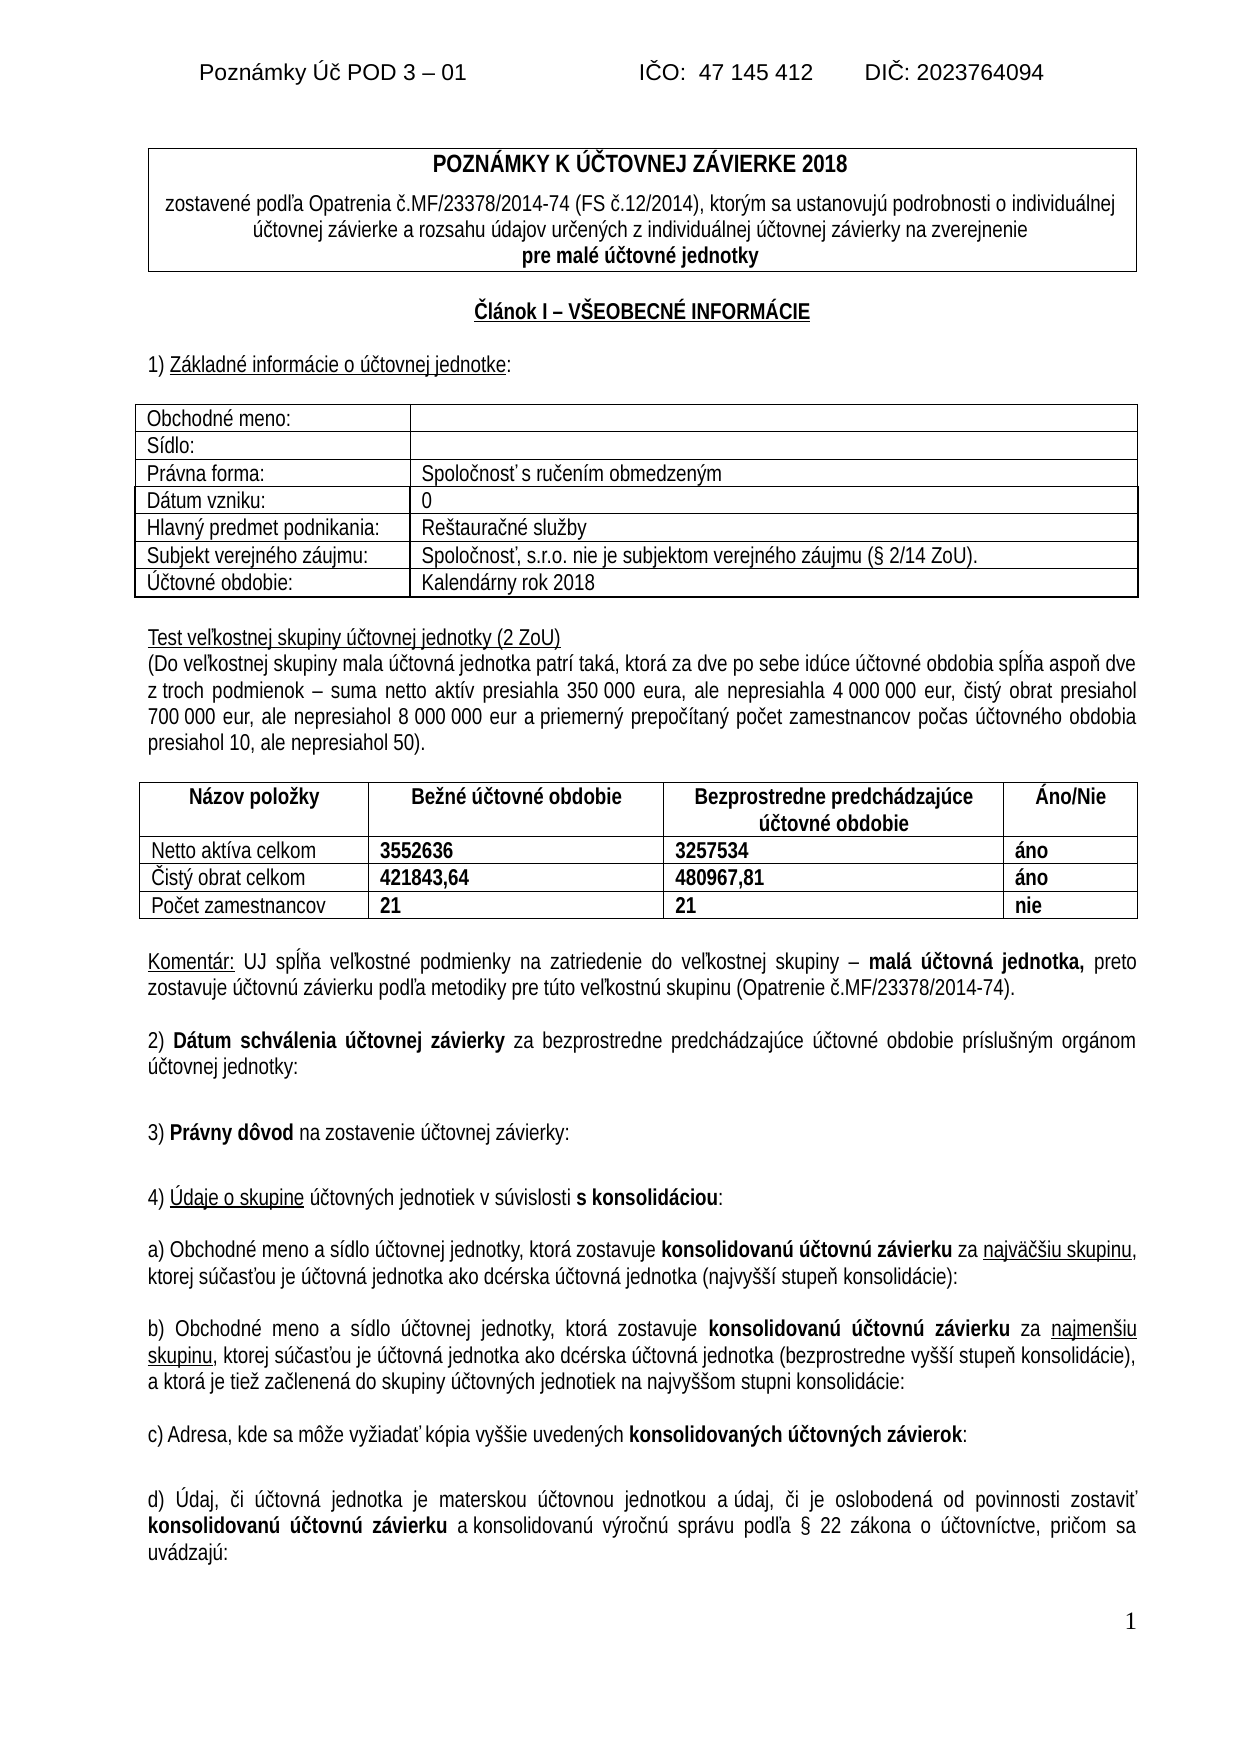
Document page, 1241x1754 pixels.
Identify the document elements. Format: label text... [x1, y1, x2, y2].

text 3) Právny dôvod na zostavenie účtovnej závierky: [148, 1118, 1186, 1145]
text b) Obchodné meno a sídlo účtovnej jednotky, ktorá zostavuje konsolidovanú účtovnú závierku za najmenšiu skupinu, ktorej súčasťou je účtovná jednotka ako dcérska účtovná jednotka (bezprostredne vyšší stupeň konsolidácie), a ktorá je tiež začlenená do skupiny účtovných jednotiek na najvyššom stupni konsolidácie: [148, 1315, 1137, 1394]
table_cell 21 [664, 892, 1003, 918]
text 4) Údaje o skupine účtovných jednotiek v súvislosti s konsolidáciou: [148, 1184, 1137, 1210]
text zostavené podľa Opatrenia č.MF/23378/2014-74 (FS č.12/2014), ktorým sa ustanovujú podrobnosti o individuálnej účtovnej závierke a rozsahu údajov určených z individuálnej účtovnej závierky na zverejnenie [149, 189, 1136, 241]
table_cell Spoločnosť s ručením obmedzeným [411, 460, 1137, 486]
table_cell 421843,64 [369, 864, 663, 891]
table_cell áno [1004, 837, 1137, 863]
table_cell [411, 432, 1137, 458]
table_header Názov položky [140, 783, 368, 836]
text 2) Dátum schválenia účtovnej závierky za bezprostredne predchádzajúce účtovné obdobie príslušným orgánom účtovnej jednotky: [148, 1027, 1137, 1079]
table_cell 3552636 [369, 837, 663, 863]
table_cell Reštauračné služby [411, 514, 1137, 541]
table_cell Počet zamestnancov [140, 892, 368, 918]
table_cell Dátum vzniku: [136, 487, 409, 513]
text 1) Základné informácie o účtovnej jednotke: [148, 351, 1137, 377]
table_header Bežné účtovné obdobie [369, 783, 663, 836]
text POZNÁMKY K ÚČTOVNEJ ZÁVIERKE 2018 [149, 149, 1136, 177]
text c) Adresa, kde sa môže vyžiadať kópia vyššie uvedených konsolidovaných účtovných závierok: [148, 1421, 1137, 1447]
text a) Obchodné meno a sídlo účtovnej jednotky, ktorá zostavuje konsolidovanú účtovnú závierku za najväčšiu skupinu, ktorej súčasťou je účtovná jednotka ako dcérska účtovná jednotka (najvyšší stupeň konsolidácie): [148, 1236, 1137, 1289]
text Komentár: UJ spĺňa veľkostné podmienky na zatriedenie do veľkostnej skupiny – malá účtovná jednotka, preto zostavuje účtovnú závierku podľa metodiky pre túto veľkostnú skupinu (Opatrenie č.MF/23378/2014-74). [148, 948, 1137, 1001]
text (Do veľkostnej skupiny mala účtovná jednotka patrí taká, ktorá za dve po sebe idúce účtovné obdobia spĺňa aspoň dve z troch podmienok – suma netto aktív presiahla 350 000 eura, ale nepresiahla 4 000 000 eur, čistý obrat presiahol 700 000 eur, ale nepresiahol 8 000 000 eur a priemerný prepočítaný počet zamestnancov počas účtovného obdobia presiahol 10, ale nepresiahol 50). [148, 650, 1137, 756]
table_header Áno/Nie [1004, 783, 1137, 836]
table_cell Sídlo: [136, 432, 410, 458]
table_cell 3257534 [664, 837, 1003, 863]
table_cell Právna forma: [136, 460, 410, 486]
table_header Bezprostredne predchádzajúce účtovné obdobie [664, 783, 1003, 836]
table_cell Hlavný predmet podnikania: [136, 514, 409, 541]
table_cell 21 [369, 892, 663, 918]
text Test veľkostnej skupiny účtovnej jednotky (2 ZoU) [148, 624, 1181, 650]
text d) Údaj, či účtovná jednotka je materskou účtovnou jednotkou a údaj, či je oslobodená od povinnosti zostaviť konsolidovanú účtovnú závierku a konsolidovanú výročnú správu podľa § 22 zákona o účtovníctve, pričom sa uvádzajú: [148, 1486, 1137, 1565]
table_cell nie [1004, 892, 1137, 918]
text pre malé účtovné jednotky [149, 241, 1136, 271]
table_cell Netto aktíva celkom [140, 837, 368, 863]
table_cell Čistý obrat celkom [140, 864, 368, 891]
table_cell Subjekt verejného záujmu: [136, 542, 409, 568]
table_header Obchodné meno: [136, 405, 410, 431]
table_cell áno [1004, 864, 1137, 891]
table_header [411, 405, 1137, 431]
table_cell Spoločnosť, s.r.o. nie je subjektom verejného záujmu (§ 2/14 ZoU). [411, 542, 1137, 568]
text Článok I – VŠEOBECNÉ INFORMÁCIE [148, 298, 1137, 325]
table_cell 480967,81 [664, 864, 1003, 891]
table_cell 0 [411, 487, 1137, 513]
table_cell Účtovné obdobie: [136, 569, 409, 596]
table_cell Kalendárny rok 2018 [411, 569, 1137, 596]
